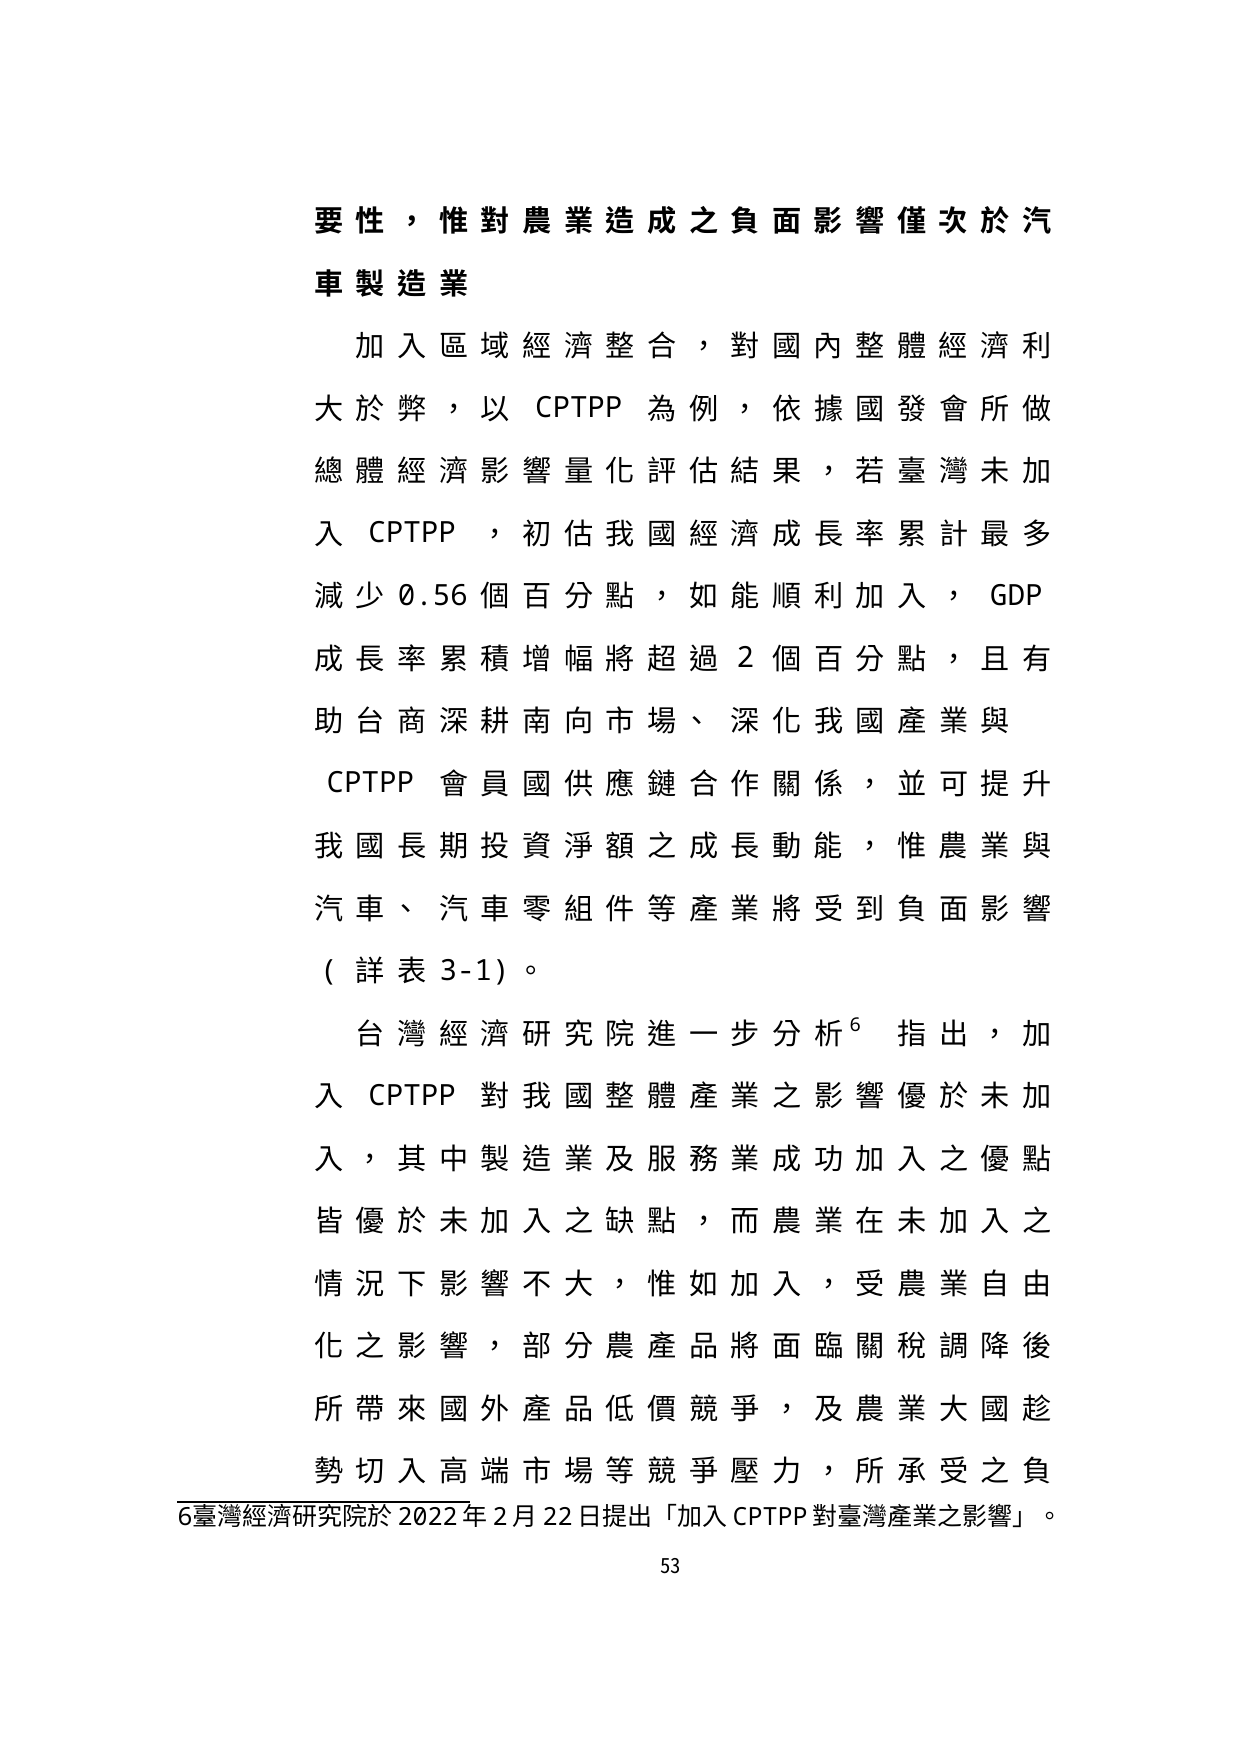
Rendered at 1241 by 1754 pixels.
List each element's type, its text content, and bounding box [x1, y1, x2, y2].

text 要性，惟對農業造成之負面影響僅次於汽車製造業 [241, 177, 1058, 302]
text 加入區域經濟整合，對國內整體經濟利大於弊，以CPTPP為例，依據國發會所做總體經濟影響量化評估結果，若臺灣未加入CPTPP，初估我國經濟成長率累計最多減少0.56個百分點，如能順利加入，GDP成長率累積增幅將超過2個百分點，且有助台商深耕南向市場、深化我國產業與CPTPP會員國供應鏈合作關係，並可提升我國長期投資淨額之成長動能，惟農業與汽車、汽車零組件等產業將受到負面影響(詳表3-1)。 [271, 302, 1058, 990]
text 台灣經濟研究院進一步分析指出，加入CPTPP對我國整體產業之影響優於未加入，其中製造業及服務業成功加入之優點皆優於未加入之缺點，而農業在未加入之情況下影響不大，惟如加入，受農業自由化之影響，部分農產品將面臨關稅調降後所帶來國外產品低價競爭，及農業大國趁勢切入高端市場等競爭壓力，所承受之負 [271, 990, 1058, 1490]
text 臺灣經濟研究院於2022年2月22日提出「加入CPTPP對臺灣產業之影響」。 [177, 1502, 1063, 1532]
